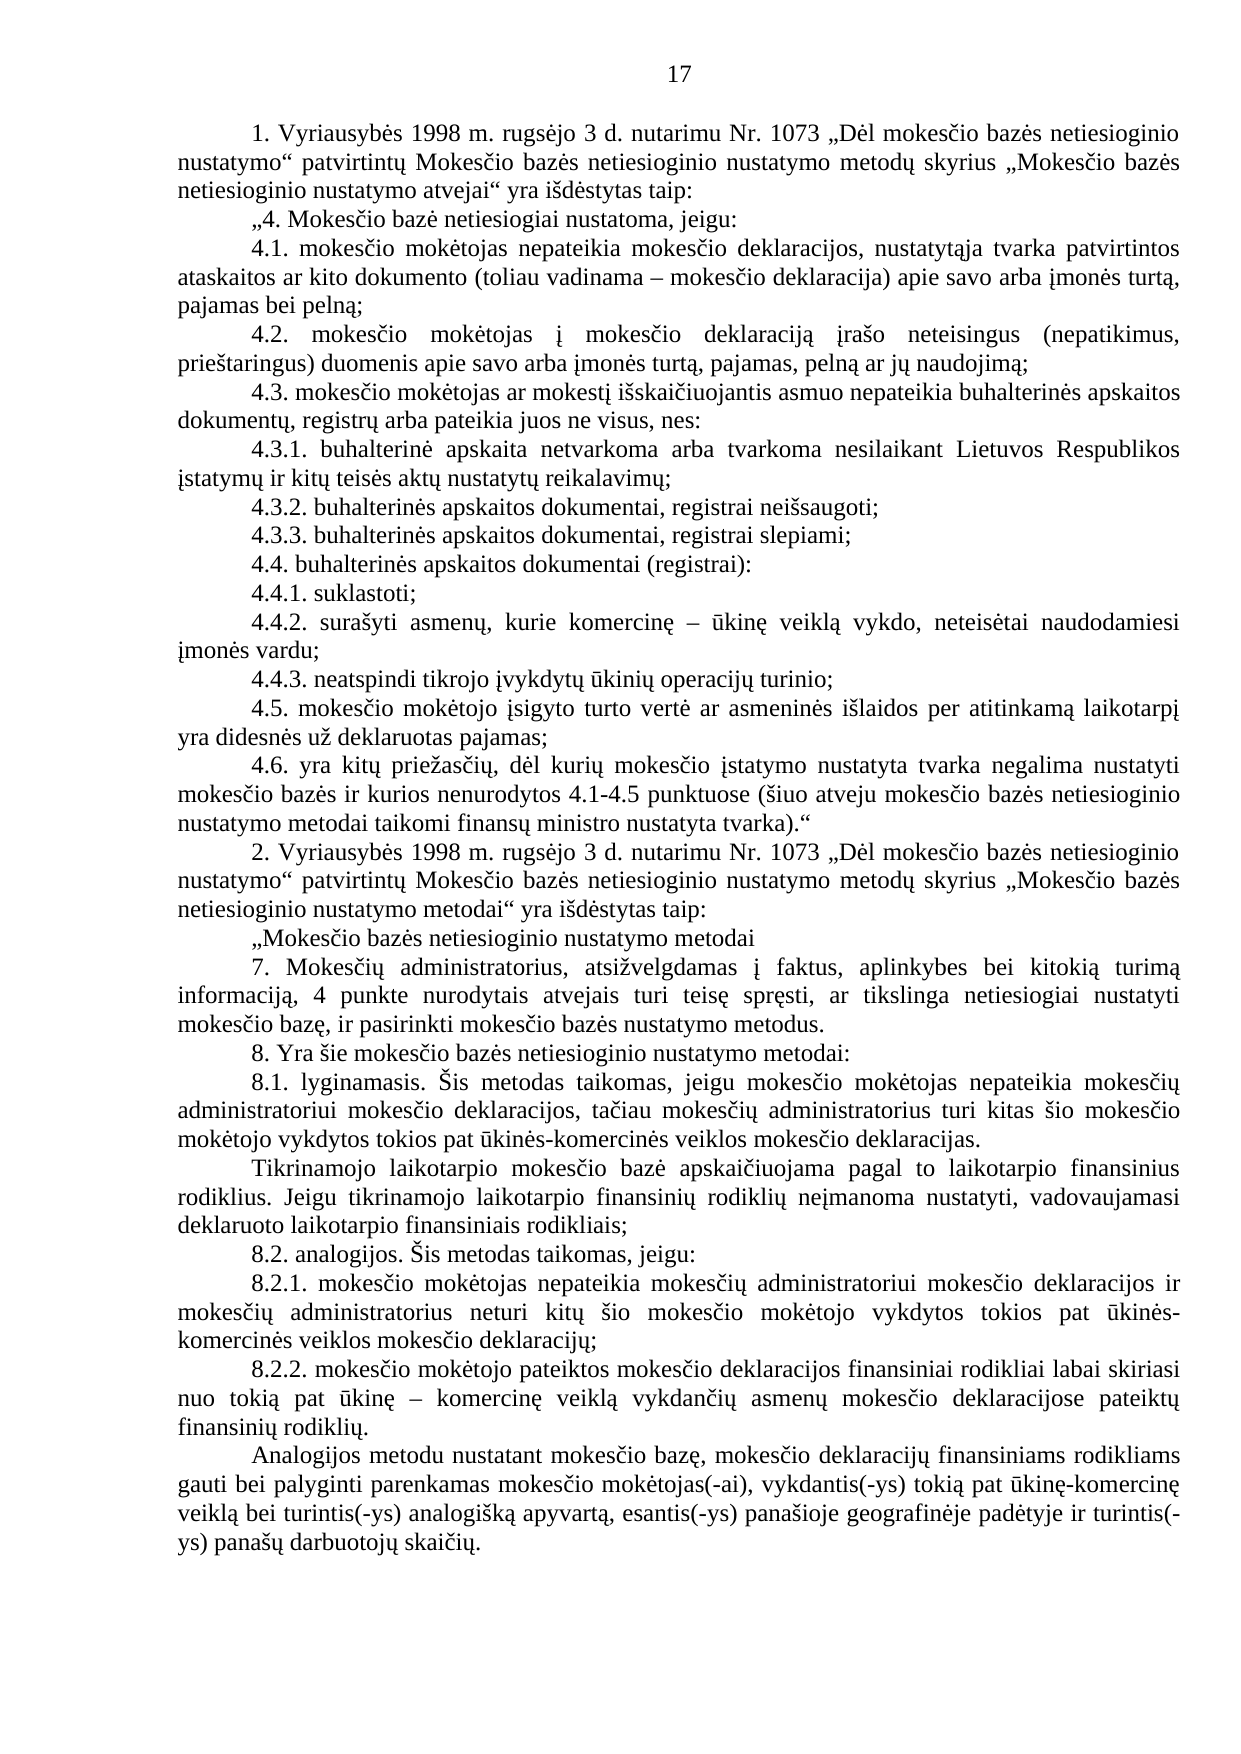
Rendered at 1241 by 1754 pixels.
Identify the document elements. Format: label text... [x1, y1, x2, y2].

text 1. Vyriausybės 1998 m. rugsėjo 3 d. nutarimu Nr. 1073 „Dėl mokesčio bazės netiesioginio nustatymo“ patvirtintų Mokesčio bazės netiesioginio nustatymo metodų skyrius „Mokesčio bazės netiesioginio nustatymo atvejai“ yra išdėstytas taip: [177, 118, 1181, 204]
text „Mokesčio bazės netiesioginio nustatymo metodai [177, 923, 1181, 952]
text Tikrinamojo laikotarpio mokesčio bazė apskaičiuojama pagal to laikotarpio finansinius rodiklius. Jeigu tikrinamojo laikotarpio finansinių rodiklių neįmanoma nustatyti, vadovaujamasi deklaruoto laikotarpio finansiniais rodikliais; [177, 1153, 1181, 1239]
text 4.3.1. buhalterinė apskaita netvarkoma arba tvarkoma nesilaikant Lietuvos Respublikos įstatymų ir kitų teisės aktų nustatytų reikalavimų; [177, 434, 1181, 492]
text 8.2.1. mokesčio mokėtojas nepateikia mokesčių administratoriui mokesčio deklaracijos ir mokesčių administratorius neturi kitų šio mokesčio mokėtojo vykdytos tokios pat ūkinės-komercinės veiklos mokesčio deklaracijų; [177, 1268, 1181, 1354]
text 4.3. mokesčio mokėtojas ar mokestį išskaičiuojantis asmuo nepateikia buhalterinės apskaitos dokumentų, registrų arba pateikia juos ne visus, nes: [177, 377, 1181, 434]
text 4.2. mokesčio mokėtojas į mokesčio deklaraciją įrašo neteisingus (nepatikimus, prieštaringus) duomenis apie savo arba įmonės turtą, pajamas, pelną ar jų naudojimą; [177, 319, 1181, 377]
text Analogijos metodu nustatant mokesčio bazę, mokesčio deklaracijų finansiniams rodikliams gauti bei palyginti parenkamas mokesčio mokėtojas(-ai), vykdantis(-ys) tokią pat ūkinę-komercinę veiklą bei turintis(-ys) analogišką apyvartą, esantis(-ys) panašioje geografinėje padėtyje ir turintis(-ys) panašų darbuotojų skaičių. [177, 1441, 1181, 1556]
text 8.2. analogijos. Šis metodas taikomas, jeigu: [177, 1239, 1181, 1268]
text 8.1. lyginamasis. Šis metodas taikomas, jeigu mokesčio mokėtojas nepateikia mokesčių administratoriui mokesčio deklaracijos, tačiau mokesčių administratorius turi kitas šio mokesčio mokėtojo vykdytos tokios pat ūkinės-komercinės veiklos mokesčio deklaracijas. [177, 1067, 1181, 1153]
text 8.2.2. mokesčio mokėtojo pateiktos mokesčio deklaracijos finansiniai rodikliai labai skiriasi nuo tokią pat ūkinę – komercinę veiklą vykdančių asmenų mokesčio deklaracijose pateiktų finansinių rodiklių. [177, 1354, 1181, 1441]
text 4.4. buhalterinės apskaitos dokumentai (registrai): [177, 549, 1181, 578]
text 4.4.1. suklastoti; [177, 578, 1181, 607]
text 4.3.3. buhalterinės apskaitos dokumentai, registrai slepiami; [177, 521, 1181, 549]
text 4.5. mokesčio mokėtojo įsigyto turto vertė ar asmeninės išlaidos per atitinkamą laikotarpį yra didesnės už deklaruotas pajamas; [177, 693, 1181, 751]
text 4.6. yra kitų priežasčių, dėl kurių mokesčio įstatymo nustatyta tvarka negalima nustatyti mokesčio bazės ir kurios nenurodytos 4.1-4.5 punktuose (šiuo atveju mokesčio bazės netiesioginio nustatymo metodai taikomi finansų ministro nustatyta tvarka).“ [177, 751, 1181, 837]
text 4.4.3. neatspindi tikrojo įvykdytų ūkinių operacijų turinio; [177, 664, 1181, 693]
text „4. Mokesčio bazė netiesiogiai nustatoma, jeigu: [177, 204, 1181, 233]
text 2. Vyriausybės 1998 m. rugsėjo 3 d. nutarimu Nr. 1073 „Dėl mokesčio bazės netiesioginio nustatymo“ patvirtintų Mokesčio bazės netiesioginio nustatymo metodų skyrius „Mokesčio bazės netiesioginio nustatymo metodai“ yra išdėstytas taip: [177, 837, 1181, 923]
text 8. Yra šie mokesčio bazės netiesioginio nustatymo metodai: [177, 1038, 1181, 1067]
text 4.4.2. surašyti asmenų, kurie komercinę – ūkinę veiklą vykdo, neteisėtai naudodamiesi įmonės vardu; [177, 607, 1181, 664]
text 7. Mokesčių administratorius, atsižvelgdamas į faktus, aplinkybes bei kitokią turimą informaciją, 4 punkte nurodytais atvejais turi teisę spręsti, ar tikslinga netiesiogiai nustatyti mokesčio bazę, ir pasirinkti mokesčio bazės nustatymo metodus. [177, 952, 1181, 1038]
text 4.1. mokesčio mokėtojas nepateikia mokesčio deklaracijos, nustatytąja tvarka patvirtintos ataskaitos ar kito dokumento (toliau vadinama – mokesčio deklaracija) apie savo arba įmonės turtą, pajamas bei pelną; [177, 233, 1181, 319]
text 4.3.2. buhalterinės apskaitos dokumentai, registrai neišsaugoti; [177, 492, 1181, 521]
